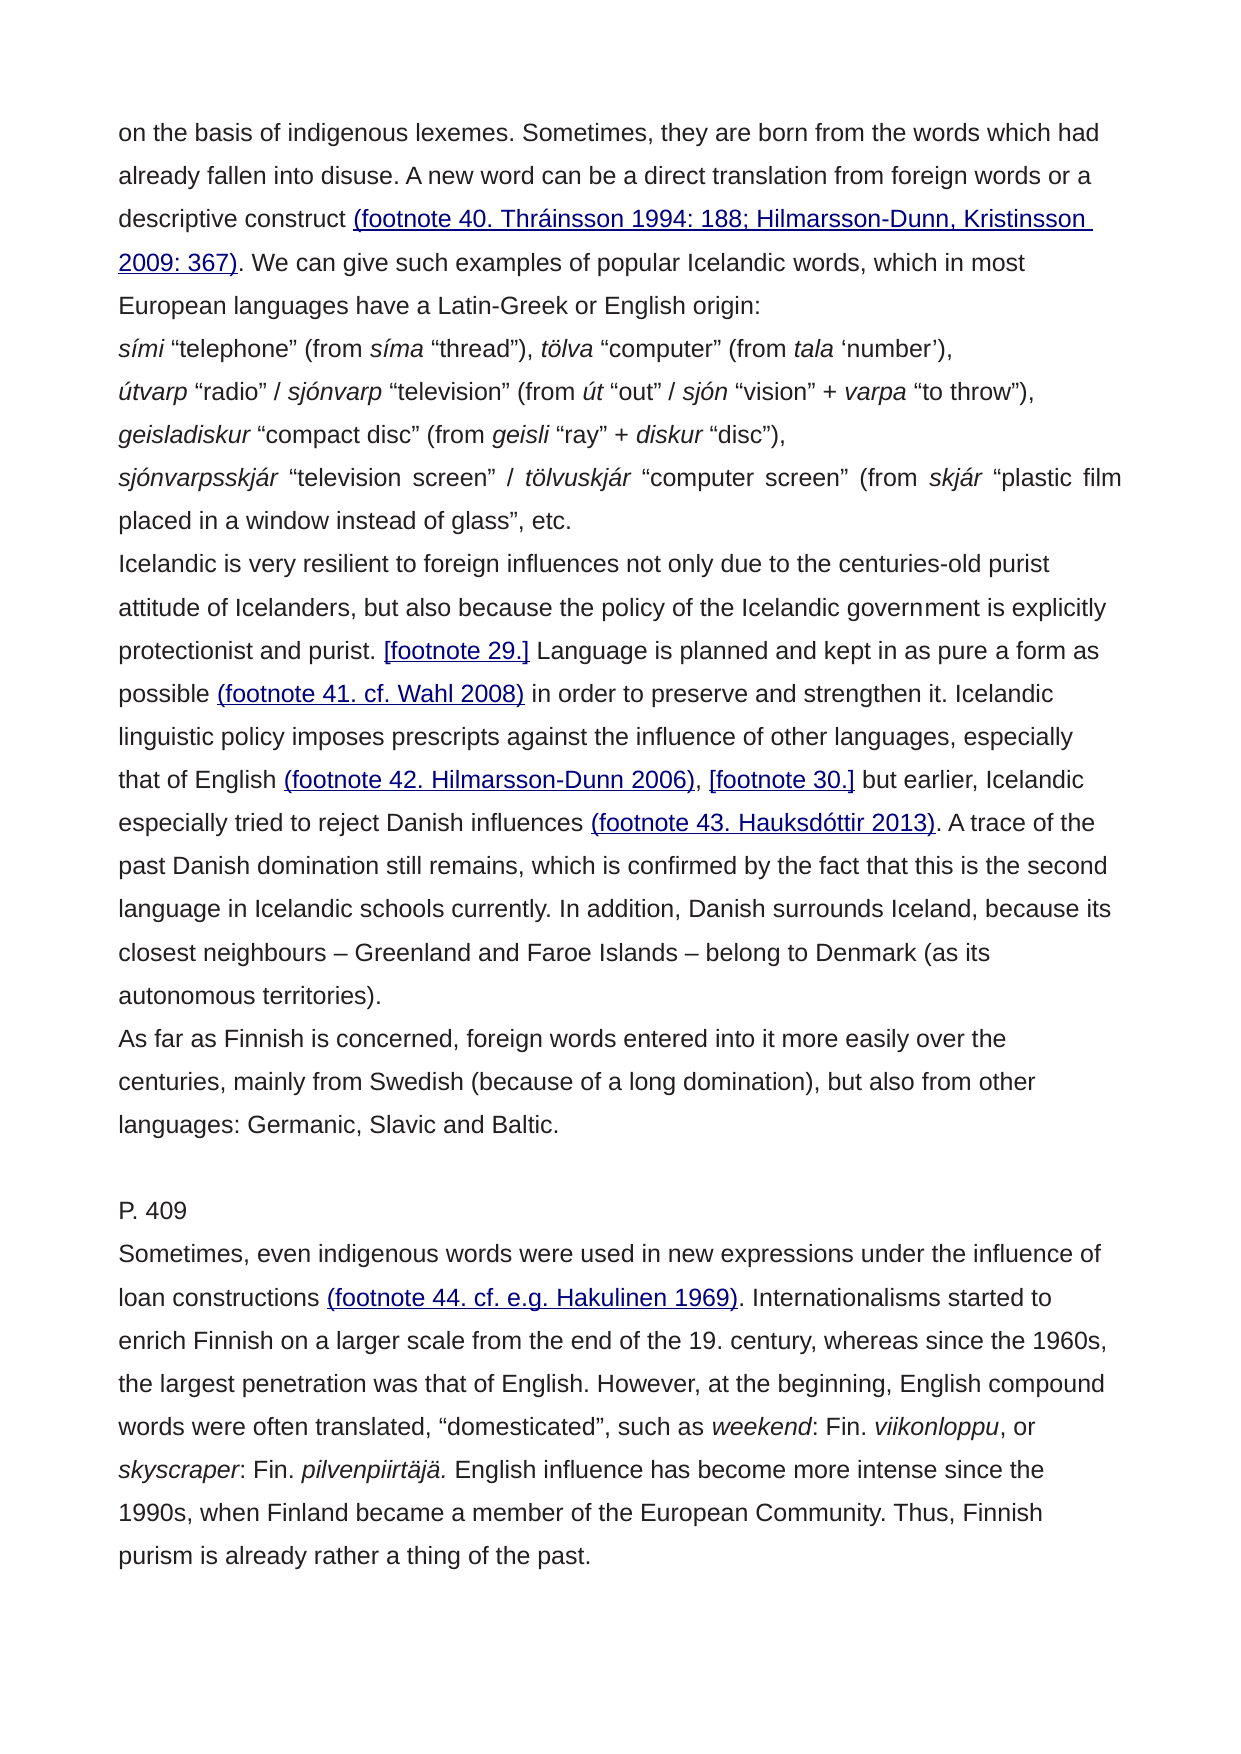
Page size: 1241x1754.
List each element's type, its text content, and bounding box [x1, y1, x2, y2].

text As far as Finnish is concerned, foreign words entered into it more easily over the centuries, mainly from Swedish (because of a long domination), but also from other languages: Germanic, Slavic and Baltic. [118, 1024, 1122, 1139]
text sími “telephone” (from síma “thread”), tölva “computer” (from tala ‘number’), [118, 334, 1122, 362]
text on the basis of indigenous lexemes. Sometimes, they are born from the words which had already fallen into disuse. A new word can be a direct translation from foreign words or a descriptive construct (footnote 40. Thráinsson 1994: 188; Hilmarsson-Dunn, Kristinsson 2009: 367). We can give such examples of popular Icelandic words, which in most European languages have a Latin-Greek or English origin: [118, 118, 1122, 319]
text geisladiskur “compact disc” (from geisli “ray” + diskur “disc”), [118, 420, 1122, 449]
text P. 409 [118, 1196, 1122, 1225]
text útvarp “radio” / sjónvarp “television” (from út “out” / sjón “vision” + varpa “to throw”), [118, 377, 1122, 406]
text sjónvarpsskjár “television screen” / tölvuskjár “computer screen” (from skjár “plastic film placed in a window instead of glass”, etc. [118, 463, 1122, 535]
text Sometimes, even indigenous words were used in new expressions under the influence of loan constructions (footnote 44. cf. e.g. Hakulinen 1969). Internationalisms started to enrich Finnish on a larger scale from the end of the 19. century, whereas since the 1960s, the largest penetration was that of English. However, at the beginning, English compound words were often translated, “domesticated”, such as weekend: Fin. viikonloppu, or skyscraper: Fin. pilvenpiirtäjä. English influence has become more intense since the 1990s, when Finland became a member of the European Community. Thus, Finnish purism is already rather a thing of the past. [118, 1239, 1122, 1570]
text Icelandic is very resilient to foreign influences not only due to the centuries-old purist attitude of Icelanders, but also because the policy of the Icelandic government is explicitly protectionist and purist. [footnote 29.] Language is planned and kept in as pure a form as possible (footnote 41. cf. Wahl 2008) in order to preserve and strengthen it. Icelandic linguistic policy imposes prescripts against the influence of other languages, especially that of English (footnote 42. Hilmarsson-Dunn 2006), [footnote 30.] but earlier, Icelandic especially tried to reject Danish influences (footnote 43. Hauksdóttir 2013). A trace of the past Danish domination still remains, which is confirmed by the fact that this is the second language in Icelandic schools currently. In addition, Danish surrounds Iceland, because its closest neighbours – Greenland and Faroe Islands – belong to Denmark (as its autonomous territories). [118, 549, 1122, 1009]
